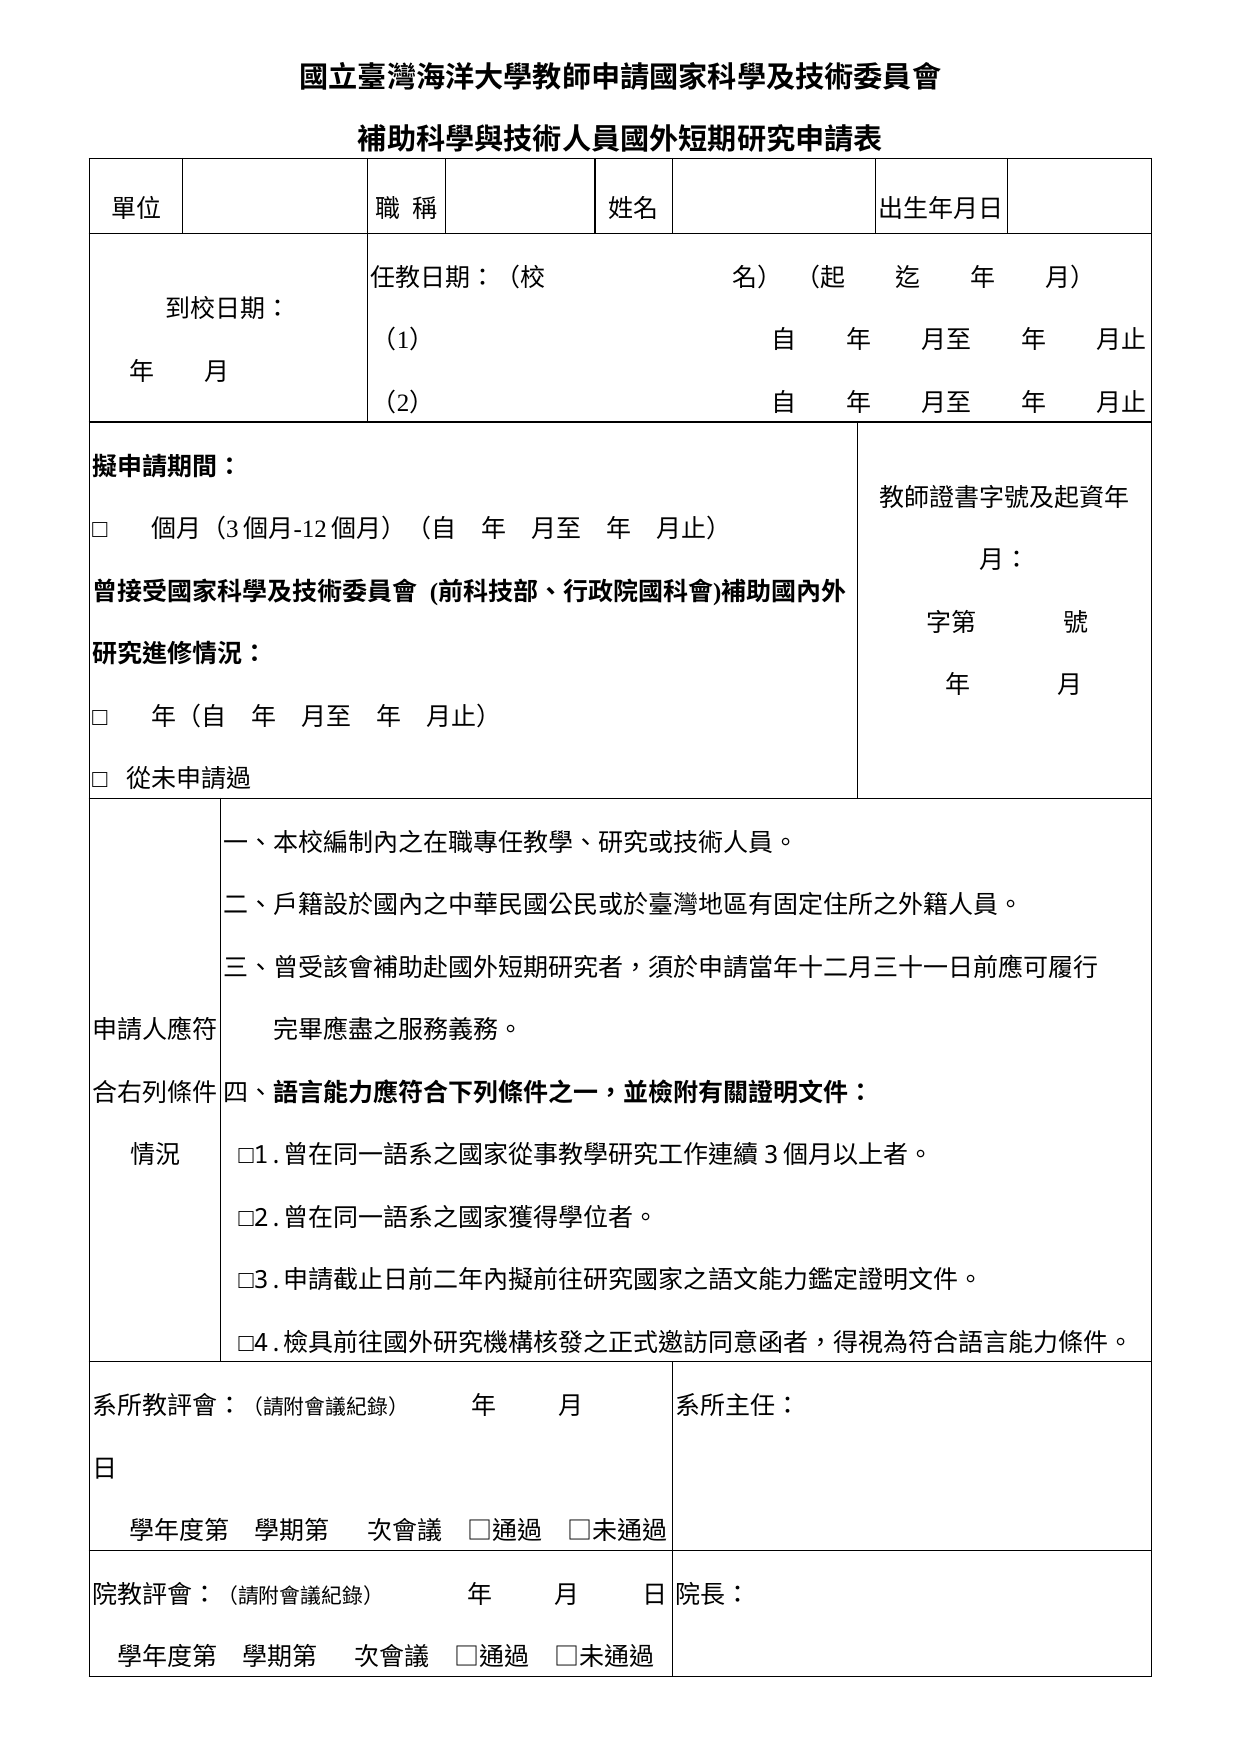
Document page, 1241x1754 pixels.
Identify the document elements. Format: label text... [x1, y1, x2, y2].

table_header 姓名 [596, 159, 672, 233]
table_header 職 稱 [368, 159, 445, 233]
table_header 出生年月日 [876, 159, 1007, 233]
table_cell 申請人應符合右列條件情況 [90, 799, 220, 1361]
table_cell 教師證書字號及起資年月： 字第 號 年 月 [858, 423, 1151, 797]
table_header 單位 [90, 159, 182, 233]
table_header [183, 159, 367, 233]
table_cell 一、本校編制內之在職專任教學、研究或技術人員。 二、戶籍設於國內之中華民國公民或於臺灣地區有固定住所之外籍人員。 三、曾受該會補助赴國外短期研究者，須於申請當年十二月三十一日前應可履行 完畢應盡之服務義務。 四、語言能力應符合下列條件之一，並檢附有關證明文件： □1.曾在同一語系之國家從事教學研究工作連續3個月以上者。 □2.曾在同一語系之國家獲得學位者。 □3.申請截止日前二年內擬前往研究國家之語文能力鑑定證明文件。 □4.檢具前往國外研究機構核發之正式邀訪同意函者，得視為符合語言能力條件。 [221, 799, 1151, 1361]
text 補助科學與技術人員國外短期研究申請表 [89, 95, 1152, 158]
table_cell 院長： [673, 1551, 1151, 1676]
table_cell 系所教評會：（請附會議紀錄） 年 月 日 學年度第 學期第 次會議 □通過 □未通過 [90, 1362, 672, 1549]
table_cell 院教評會：（請附會議紀錄） 年 月 日 學年度第 學期第 次會議 □通過 □未通過 [90, 1551, 672, 1676]
table_cell 到校日期： 年 月 [90, 234, 367, 421]
table_cell 擬申請期間： □ 個月（3個月-12個月）（自 年 月至 年 月止） 曾接受國家科學及技術委員會 (前科技部、行政院國科會)補助國內外研究進修情況： □ 年（自 年 月至 年 月止） □ 從未申請過 [90, 423, 857, 797]
table_cell 系所主任： [673, 1362, 1151, 1549]
table_header [446, 159, 594, 233]
table_cell 任教日期：（校 名） （起 迄 年 月） （1） 自 年 月至 年 月止 （2） 自 年 月至 年 月止 [368, 234, 1151, 421]
table_header [673, 159, 875, 233]
text 國立臺灣海洋大學教師申請國家科學及技術委員會 [89, 33, 1152, 95]
table_header [1008, 159, 1151, 233]
